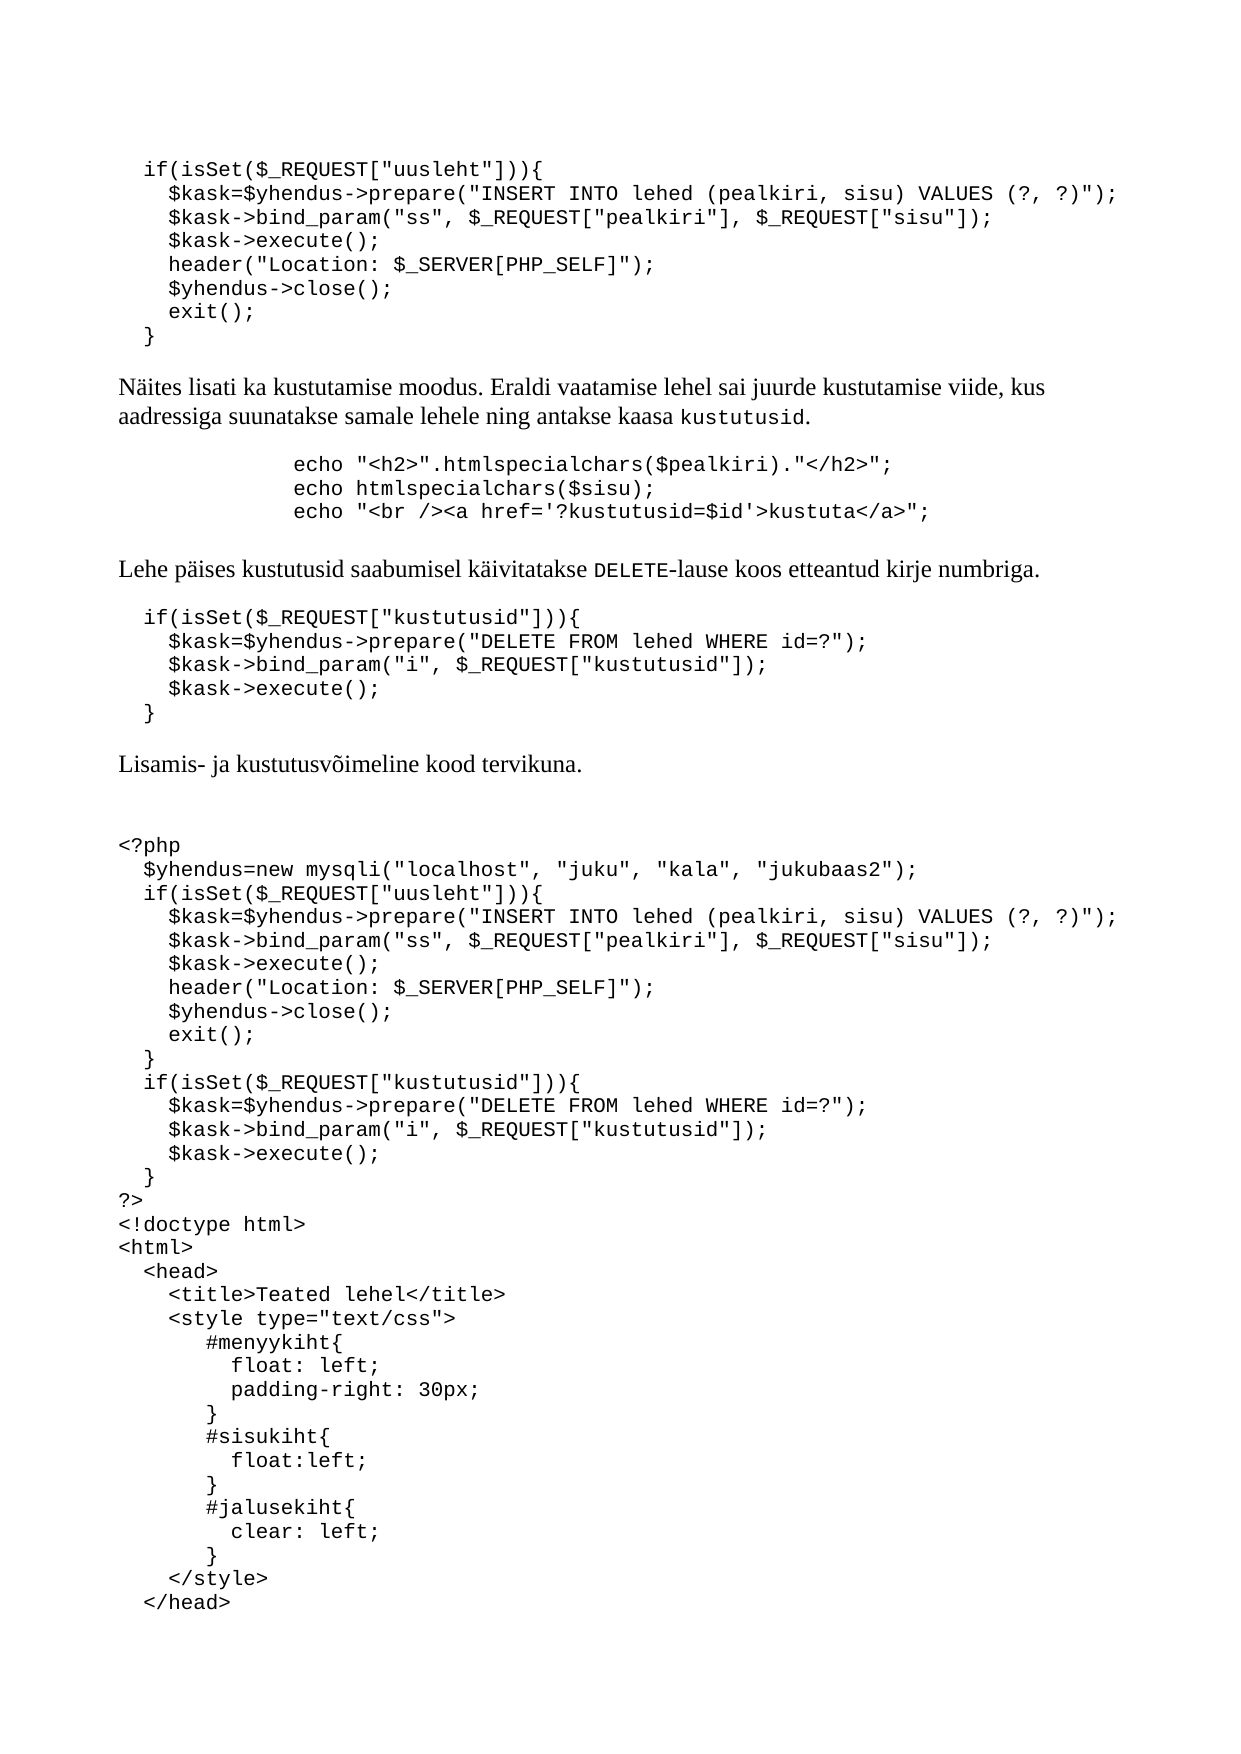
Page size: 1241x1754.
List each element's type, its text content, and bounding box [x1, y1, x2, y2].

text echo htmlspecialchars($sisu); [118, 478, 1122, 501]
text Näites lisati ka kustutamise moodus. Eraldi vaatamise lehel sai juurde kustutamise viide, kus aadressiga suunatakse samale lehele ning antakse kaasa kustutusid. [118, 372, 1122, 431]
text } [118, 702, 1122, 725]
text $kask->bind_param("ss", $_REQUEST["pealkiri"], $_REQUEST["sisu"]); [118, 207, 1122, 230]
text header("Location: $_SERVER[PHP_SELF]"); [118, 977, 1122, 1001]
text $kask=$yhendus->prepare("DELETE FROM lehed WHERE id=?"); [118, 1095, 1122, 1119]
text ?> [118, 1190, 1122, 1213]
text echo "<br /><a href='?kustutusid=$id'>kustuta</a>"; [118, 501, 1122, 525]
text float: left; [118, 1355, 1122, 1379]
text <?php [118, 835, 1122, 859]
text } [118, 1474, 1122, 1497]
text #menyykiht{ [118, 1332, 1122, 1355]
text $yhendus=new mysqli("localhost", "juku", "kala", "jukubaas2"); [118, 859, 1122, 882]
text <!doctype html> [118, 1213, 1122, 1237]
text } [118, 325, 1122, 348]
text Lehe päises kustutusid saabumisel käivitatakse DELETE-lause koos etteantud kirje numbriga. [118, 554, 1122, 583]
text padding-right: 30px; [118, 1379, 1122, 1403]
text <title>Teated lehel</title> [118, 1284, 1122, 1308]
text $kask=$yhendus->prepare("DELETE FROM lehed WHERE id=?"); [118, 631, 1122, 654]
text #sisukiht{ [118, 1426, 1122, 1450]
text float:left; [118, 1450, 1122, 1474]
text echo "<h2>".htmlspecialchars($pealkiri)."</h2>"; [118, 454, 1122, 478]
text $kask=$yhendus->prepare("INSERT INTO lehed (pealkiri, sisu) VALUES (?, ?)"); [118, 183, 1122, 207]
text } [118, 1403, 1122, 1426]
text #jalusekiht{ [118, 1497, 1122, 1521]
text if(isSet($_REQUEST["kustutusid"])){ [118, 607, 1122, 631]
text $yhendus->close(); [118, 1001, 1122, 1024]
text } [118, 1544, 1122, 1568]
text $kask->bind_param("i", $_REQUEST["kustutusid"]); [118, 1119, 1122, 1143]
text <head> [118, 1261, 1122, 1284]
text header("Location: $_SERVER[PHP_SELF]"); [118, 254, 1122, 278]
text <style type="text/css"> [118, 1308, 1122, 1332]
text } [118, 1166, 1122, 1190]
text $kask->execute(); [118, 953, 1122, 977]
text Lisamis- ja kustutusvõimeline kood tervikuna. [118, 749, 1122, 778]
text } [118, 1048, 1122, 1072]
text </style> [118, 1568, 1122, 1592]
text if(isSet($_REQUEST["uusleht"])){ [118, 882, 1122, 906]
text $yhendus->close(); [118, 278, 1122, 301]
text </head> [118, 1592, 1122, 1616]
text $kask->execute(); [118, 1143, 1122, 1166]
text $kask->bind_param("ss", $_REQUEST["pealkiri"], $_REQUEST["sisu"]); [118, 930, 1122, 953]
text exit(); [118, 1024, 1122, 1048]
text if(isSet($_REQUEST["kustutusid"])){ [118, 1072, 1122, 1095]
text $kask->bind_param("i", $_REQUEST["kustutusid"]); [118, 654, 1122, 678]
text if(isSet($_REQUEST["uusleht"])){ [118, 159, 1122, 183]
text $kask->execute(); [118, 678, 1122, 702]
text clear: left; [118, 1521, 1122, 1544]
text $kask->execute(); [118, 230, 1122, 254]
text $kask=$yhendus->prepare("INSERT INTO lehed (pealkiri, sisu) VALUES (?, ?)"); [118, 906, 1122, 930]
text exit(); [118, 301, 1122, 325]
text <html> [118, 1237, 1122, 1261]
